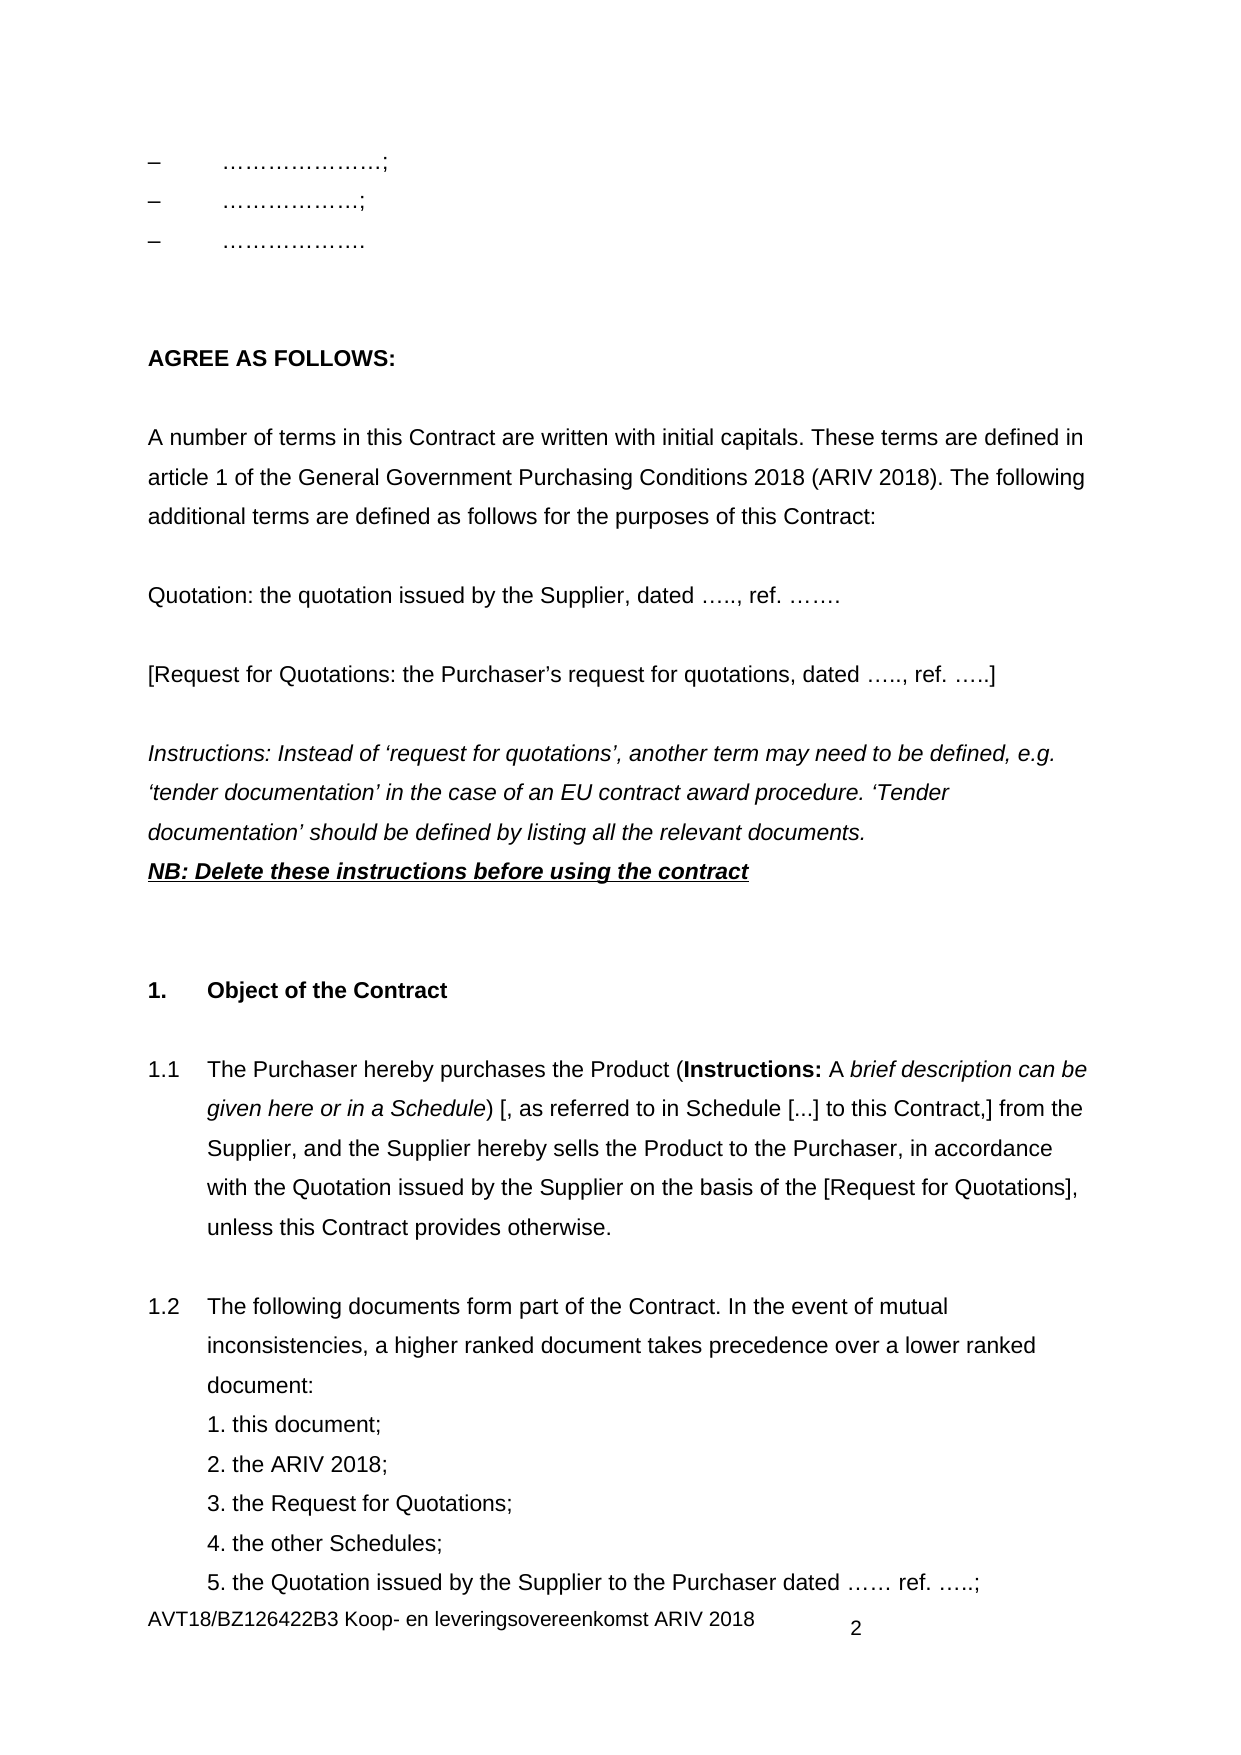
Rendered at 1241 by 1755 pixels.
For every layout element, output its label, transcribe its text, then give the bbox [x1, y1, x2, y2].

text 1. this document; [148, 1411, 1093, 1437]
text A number of terms in this Contract are written with initial capitals. These terms are defined in article 1 of the General Government Purchasing Conditions 2018 (ARIV 2018). The following additional terms are defined as follows for the purposes of this Contract: [148, 424, 1093, 529]
text NB: Delete these instructions before using the contract [148, 858, 1093, 885]
list ………………; [148, 187, 1093, 213]
text 5. the Quotation issued by the Supplier to the Purchaser dated …… ref. …..; [148, 1569, 1093, 1595]
list …………………; [148, 148, 1093, 174]
text Instructions: Instead of ‘request for quotations’, another term may need to be defined, e.g. ‘tender documentation’ in the case of an EU contract award procedure. ‘Tender documentation’ should be defined by listing all the relevant documents. [148, 740, 1093, 845]
text 1.2 The following documents form part of the Contract. In the event of mutual inconsistencies, a higher ranked document takes precedence over a lower ranked document: [148, 1293, 1093, 1398]
text 3. the Request for Quotations; [148, 1490, 1093, 1516]
list ………………. [148, 227, 1093, 253]
text 2. the ARIV 2018; [148, 1451, 1093, 1477]
text Quotation: the quotation issued by the Supplier, dated ….., ref. ……. [148, 582, 1093, 608]
text 1.1 The Purchaser hereby purchases the Product (Instructions: A brief description can be given here or in a Schedule) [, as referred to in Schedule [...] to this Contract,] from the Supplier, and the Supplier hereby sells the Product to the Purchaser, in accordance with the Quotation issued by the Supplier on the basis of the [Request for Quotations], unless this Contract provides otherwise. [148, 1056, 1093, 1240]
text 4. the other Schedules; [148, 1529, 1093, 1556]
text [Request for Quotations: the Purchaser’s request for quotations, dated ….., ref. …..] [148, 661, 1093, 687]
text AGREE AS FOLLOWS: [148, 345, 1093, 371]
text 1. Object of the Contract [148, 977, 1093, 1003]
